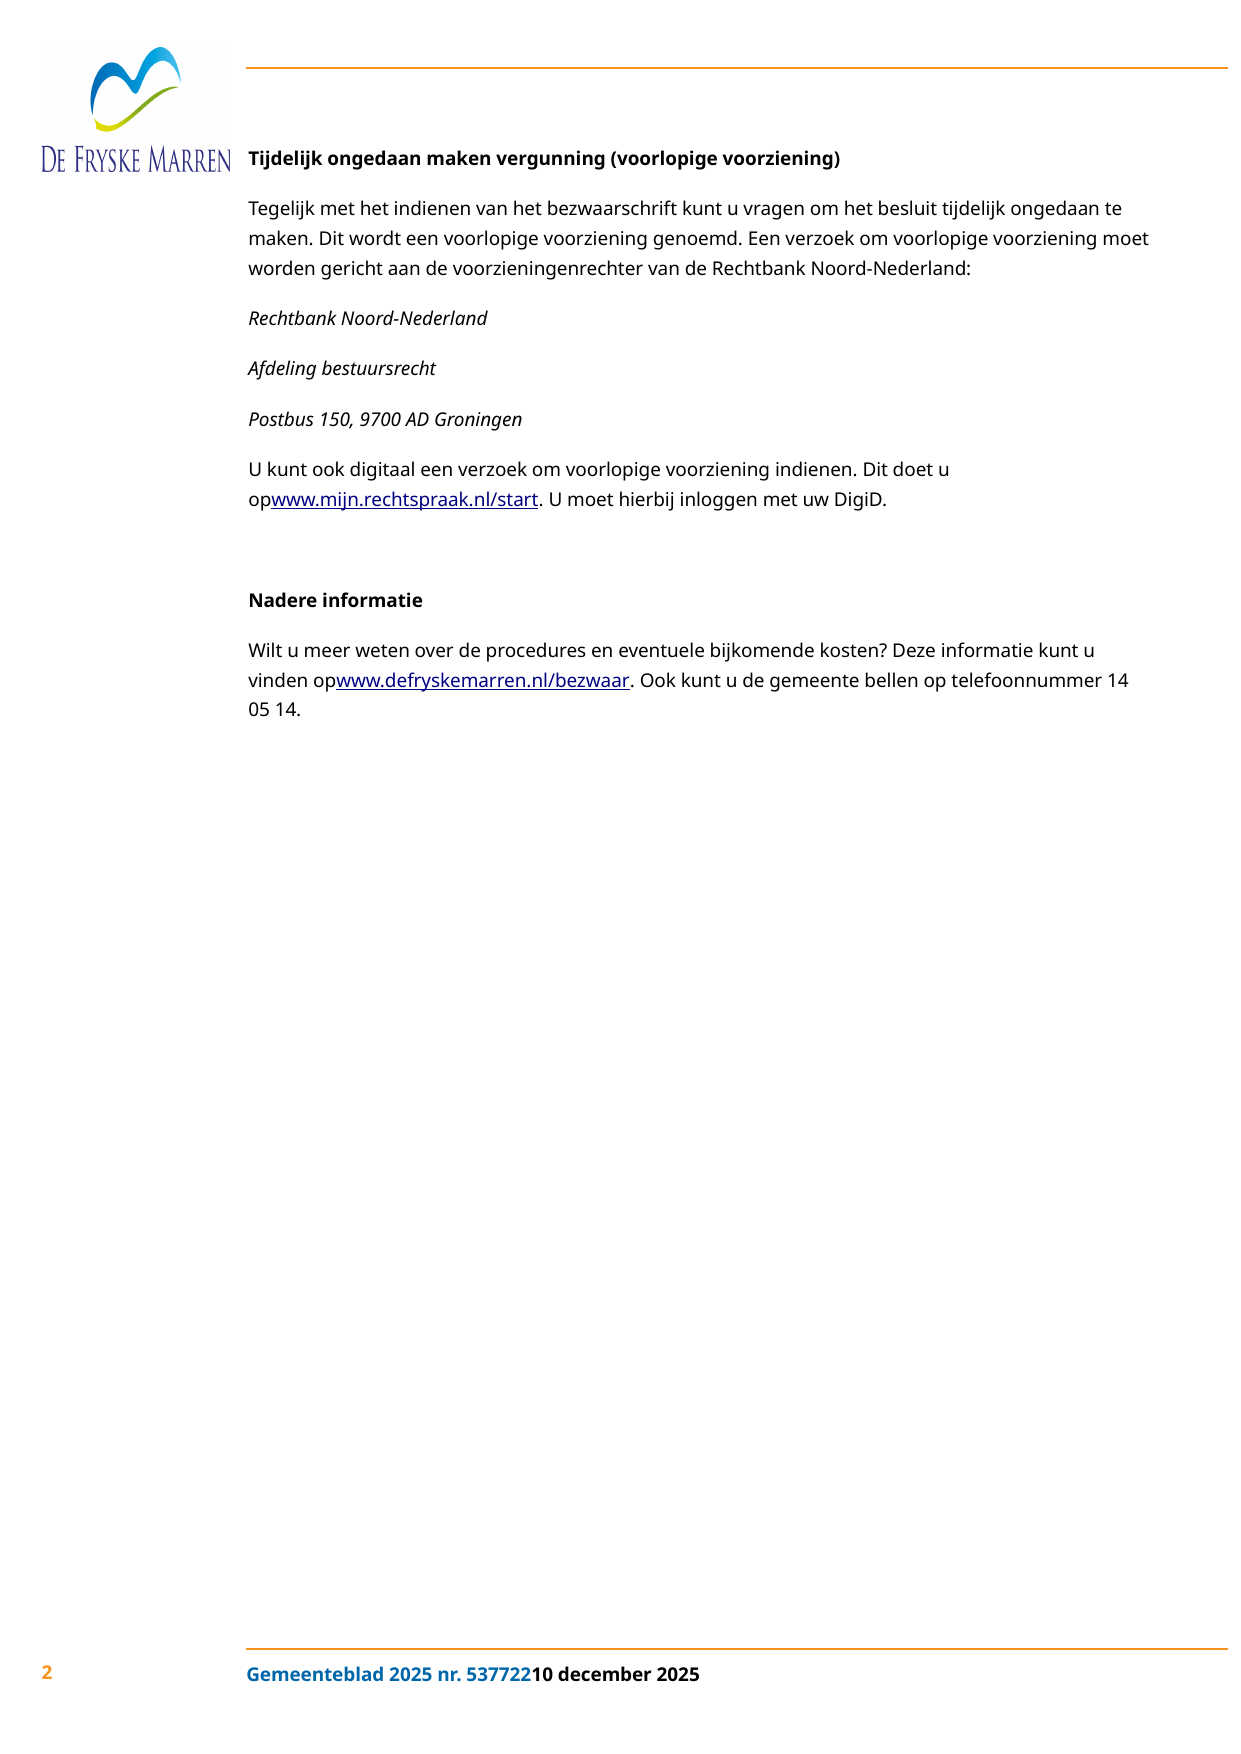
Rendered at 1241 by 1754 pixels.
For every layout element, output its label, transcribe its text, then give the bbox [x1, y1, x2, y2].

text U kunt ook digitaal een verzoek om voorlopige voorziening indienen. Dit doet u opwww.mijn.rechtspraak.nl/start. U moet hierbij inloggen met uw DigiD. [248, 456, 1152, 512]
text Postbus 150, 9700 AD Groningen [248, 406, 1152, 432]
text Rechtbank Noord-Nederland [248, 305, 1152, 331]
text Tegelijk met het indienen van het bezwaarschrift kunt u vragen om het besluit tijdelijk ongedaan te maken. Dit wordt een voorlopige voorziening genoemd. Een verzoek om voorlopige voorziening moet worden gericht aan de voorzieningenrechter van de Rechtbank Noord-Nederland: [248, 196, 1152, 281]
text Wilt u meer weten over de procedures en eventuele bijkomende kosten? Deze informatie kunt u vinden opwww.defryskemarren.nl/bezwaar. Ook kunt u de gemeente bellen op telefoonnummer 14 05 14. [248, 637, 1152, 722]
text Afdeling bestuursrecht [248, 356, 1152, 381]
picture [41, 47, 231, 172]
text Nadere informatie [248, 587, 1152, 613]
text Tijdelijk ongedaan maken vergunning (voorlopige voorziening) [248, 145, 1152, 171]
